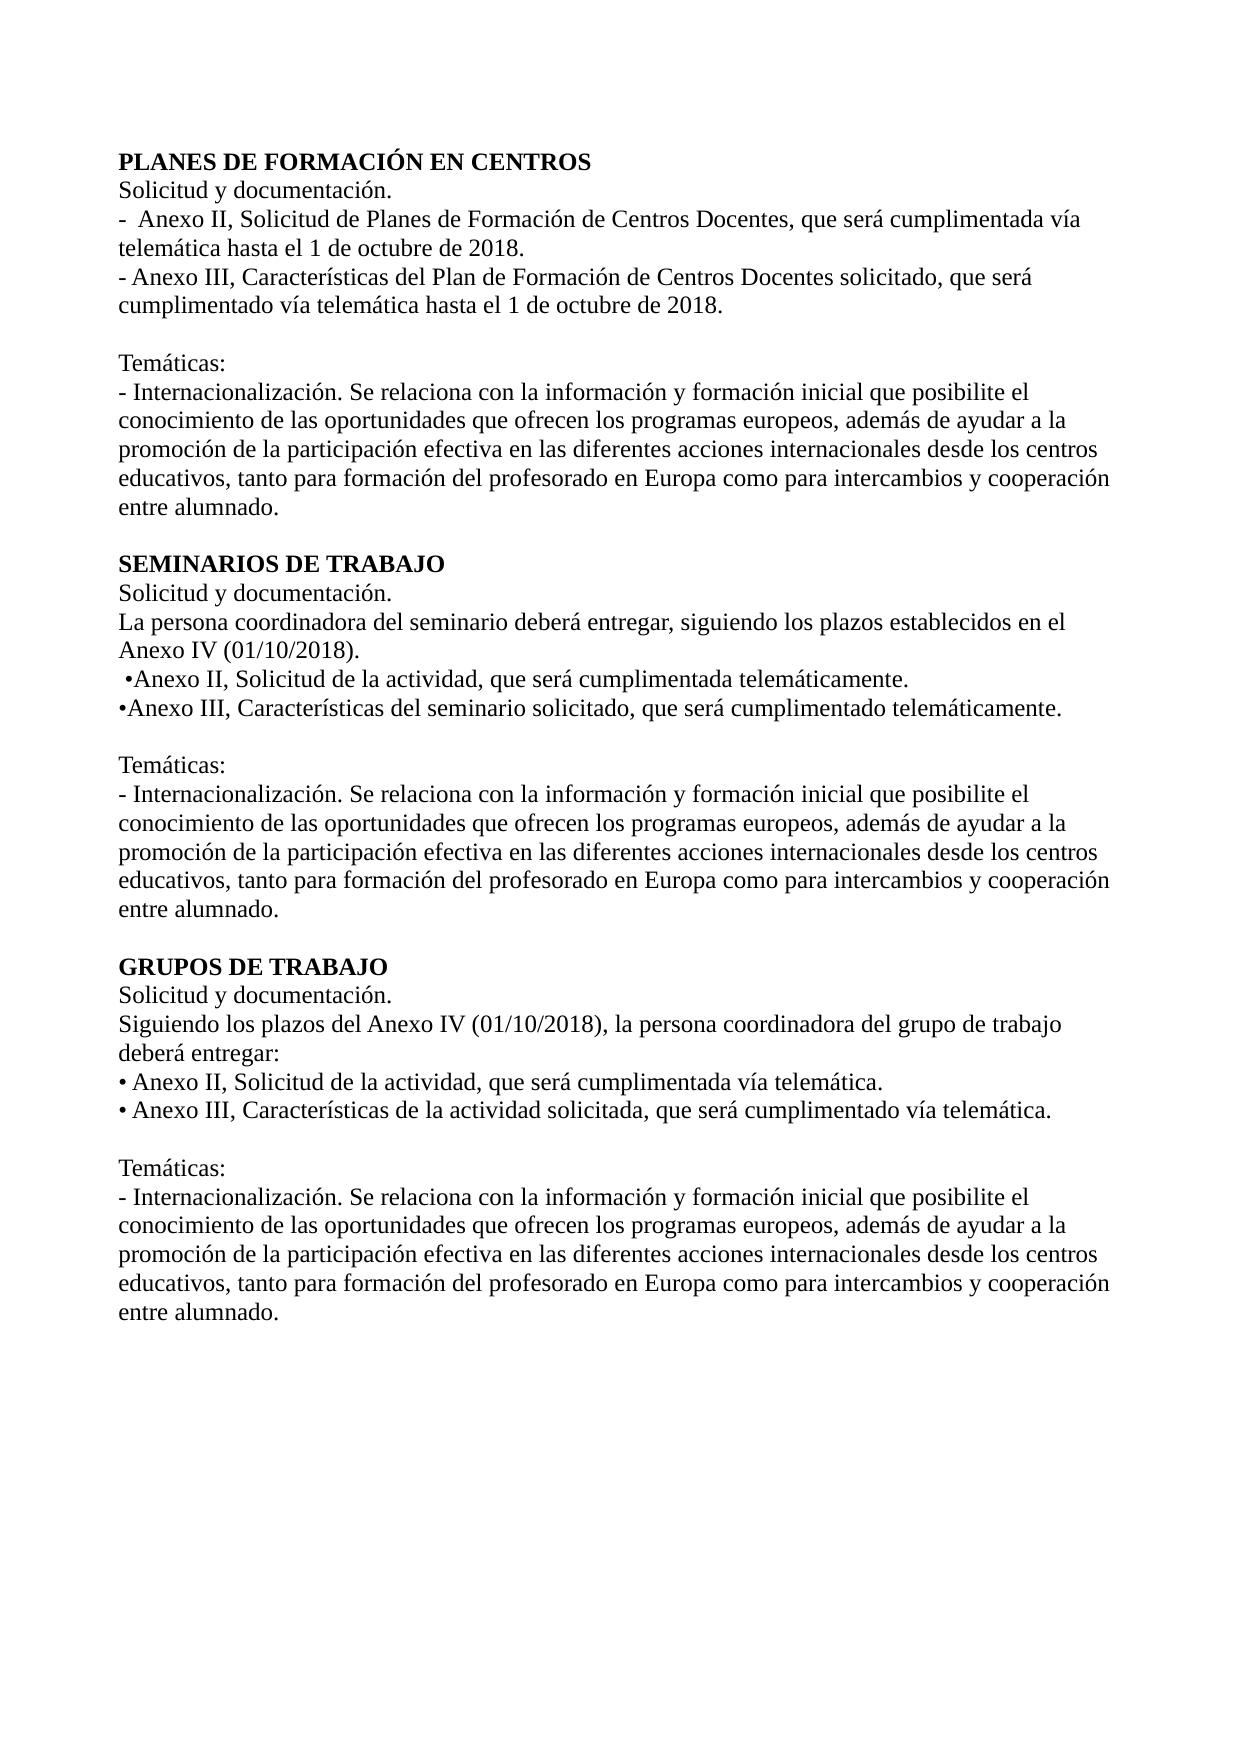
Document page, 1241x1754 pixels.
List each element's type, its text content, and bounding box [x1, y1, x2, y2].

text GRUPOS DE TRABAJO [118, 952, 1122, 981]
text SEMINARIOS DE TRABAJO [118, 549, 1122, 578]
text •Anexo II, Solicitud de la actividad, que será cumplimentada telemáticamente. [118, 664, 1122, 693]
text Solicitud y documentación. [118, 981, 1122, 1009]
text PLANES DE FORMACIÓN EN CENTROS [118, 147, 1122, 176]
text • Anexo II, Solicitud de la actividad, que será cumplimentada vía telemática. [118, 1067, 1122, 1096]
text Siguiendo los plazos del Anexo IV (01/10/2018), la persona coordinadora del grupo de trabajo deberá entregar: [118, 1009, 1122, 1067]
text - Internacionalización. Se relaciona con la información y formación inicial que posibilite el conocimiento de las oportunidades que ofrecen los programas europeos, además de ayudar a la promoción de la participación efectiva en las diferentes acciones internacionales desde los centros educativos, tanto para formación del profesorado en Europa como para intercambios y cooperación entre alumnado. [118, 779, 1122, 923]
text - Anexo III, Características del Plan de Formación de Centros Docentes solicitado, que será cumplimentado vía telemática hasta el 1 de octubre de 2018. [118, 262, 1122, 319]
text • Anexo III, Características de la actividad solicitada, que será cumplimentado vía telemática. [118, 1096, 1122, 1124]
text Solicitud y documentación. [118, 176, 1122, 204]
text - Internacionalización. Se relaciona con la información y formación inicial que posibilite el conocimiento de las oportunidades que ofrecen los programas europeos, además de ayudar a la promoción de la participación efectiva en las diferentes acciones internacionales desde los centros educativos, tanto para formación del profesorado en Europa como para intercambios y cooperación entre alumnado. [118, 377, 1122, 521]
text Solicitud y documentación. [118, 578, 1122, 607]
text Temáticas: [118, 751, 1122, 779]
text Temáticas: [118, 1153, 1122, 1182]
text •Anexo III, Características del seminario solicitado, que será cumplimentado telemáticamente. [118, 693, 1122, 722]
text - Internacionalización. Se relaciona con la información y formación inicial que posibilite el conocimiento de las oportunidades que ofrecen los programas europeos, además de ayudar a la promoción de la participación efectiva en las diferentes acciones internacionales desde los centros educativos, tanto para formación del profesorado en Europa como para intercambios y cooperación entre alumnado. [118, 1182, 1122, 1326]
text Temáticas: [118, 348, 1122, 377]
text La persona coordinadora del seminario deberá entregar, siguiendo los plazos establecidos en el Anexo IV (01/10/2018). [118, 607, 1122, 664]
text - Anexo II, Solicitud de Planes de Formación de Centros Docentes, que será cumplimentada vía telemática hasta el 1 de octubre de 2018. [118, 204, 1122, 262]
